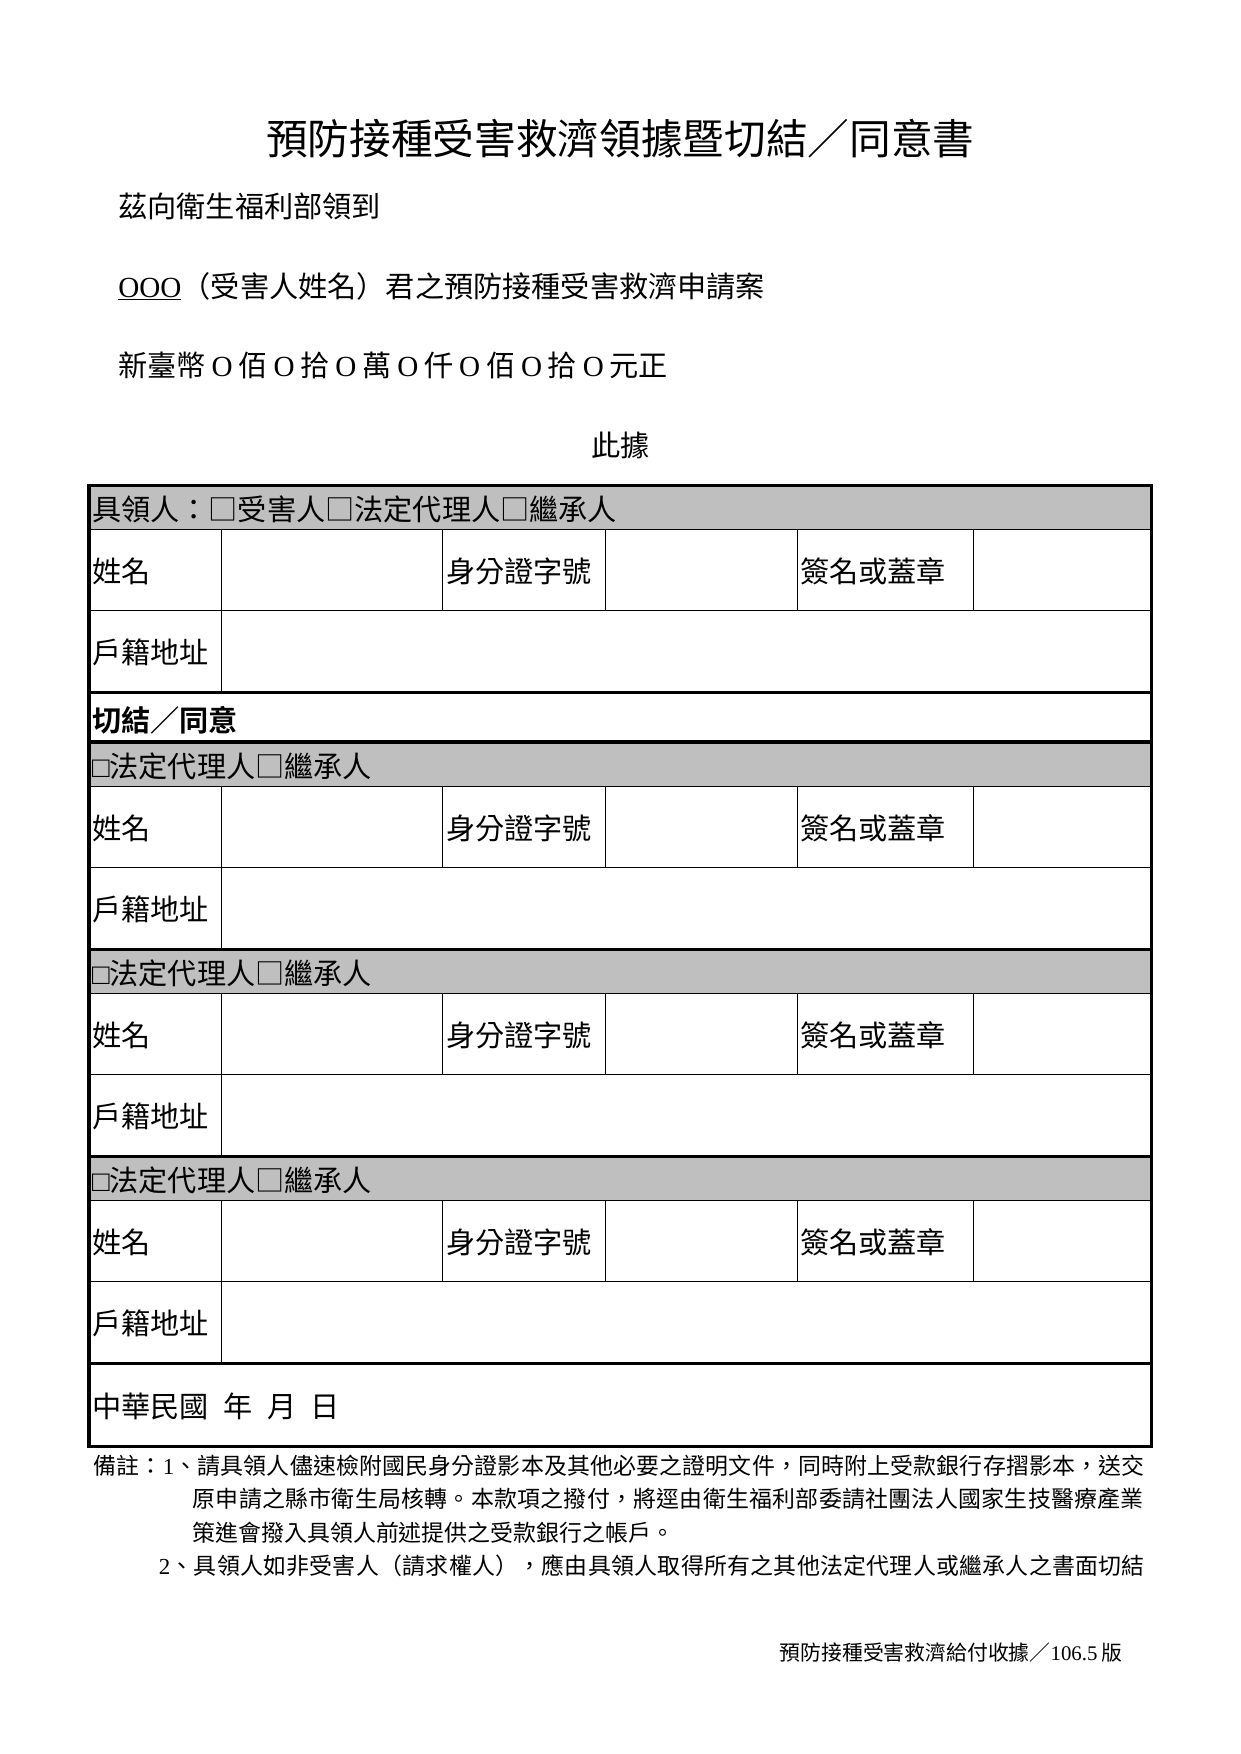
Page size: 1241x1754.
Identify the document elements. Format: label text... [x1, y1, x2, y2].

table_cell 中華民國 年 月 日 [91, 1365, 1150, 1445]
table_cell [222, 868, 1150, 947]
table_cell □法定代理人□繼承人 [91, 744, 1150, 786]
table_cell [222, 1075, 1150, 1155]
table_cell 身分證字號 [443, 994, 605, 1074]
table_cell 身分證字號 [443, 530, 605, 610]
table_cell [606, 530, 797, 610]
table_cell 戶籍地址 [91, 868, 221, 947]
text 新臺幣O佰O拾O萬O仟O佰O拾O元正 [118, 343, 1122, 385]
table_cell [222, 1201, 442, 1281]
text 茲向衛生福利部領到 [118, 183, 1122, 226]
table_cell [606, 1201, 797, 1281]
text 預防接種受害救濟領據暨切結／同意書 [118, 112, 1122, 164]
table_cell 身分證字號 [443, 1201, 605, 1281]
text 2、具領人如非受害人（請求權人），應由具領人取得所有之其他法定代理人或繼承人之書面切結 [159, 1548, 1147, 1581]
table_cell 簽名或蓋章 [798, 530, 973, 610]
table_cell [606, 994, 797, 1074]
table_cell [974, 787, 1150, 867]
table_header 具領人：□受害人□法定代理人□繼承人 [91, 487, 1150, 529]
table_cell [222, 611, 1150, 691]
table_cell 戶籍地址 [91, 1075, 221, 1155]
table_cell 姓名 [91, 994, 221, 1074]
table_cell □法定代理人□繼承人 [91, 951, 1150, 993]
table_cell 姓名 [91, 1201, 221, 1281]
table_cell 戶籍地址 [91, 611, 221, 691]
table_cell [222, 1282, 1150, 1362]
table_cell [222, 994, 442, 1074]
table_cell [222, 787, 442, 867]
table_cell 戶籍地址 [91, 1282, 221, 1362]
table_cell 簽名或蓋章 [798, 994, 973, 1074]
table_cell 姓名 [91, 530, 221, 610]
table_cell 姓名 [91, 787, 221, 867]
table_cell 簽名或蓋章 [798, 1201, 973, 1281]
text OOO（受害人姓名）君之預防接種受害救濟申請案 [118, 263, 1122, 305]
table_cell [222, 530, 442, 610]
text 此據 [118, 423, 1122, 465]
text 備註：1、請具領人儘速檢附國民身分證影本及其他必要之證明文件，同時附上受款銀行存摺影本，送交原申請之縣市衛生局核轉。本款項之撥付，將逕由衛生福利部委請社團法人國家生技醫療產業策進會撥入具領人前述提供之受款銀行之帳戶。 [93, 1448, 1147, 1548]
table_cell [974, 530, 1150, 610]
table_cell 切結／同意 [91, 694, 1150, 740]
table_cell [974, 994, 1150, 1074]
table_cell 簽名或蓋章 [798, 787, 973, 867]
table_cell [606, 787, 797, 867]
table_cell [974, 1201, 1150, 1281]
table_cell 身分證字號 [443, 787, 605, 867]
table_cell □法定代理人□繼承人 [91, 1158, 1150, 1200]
